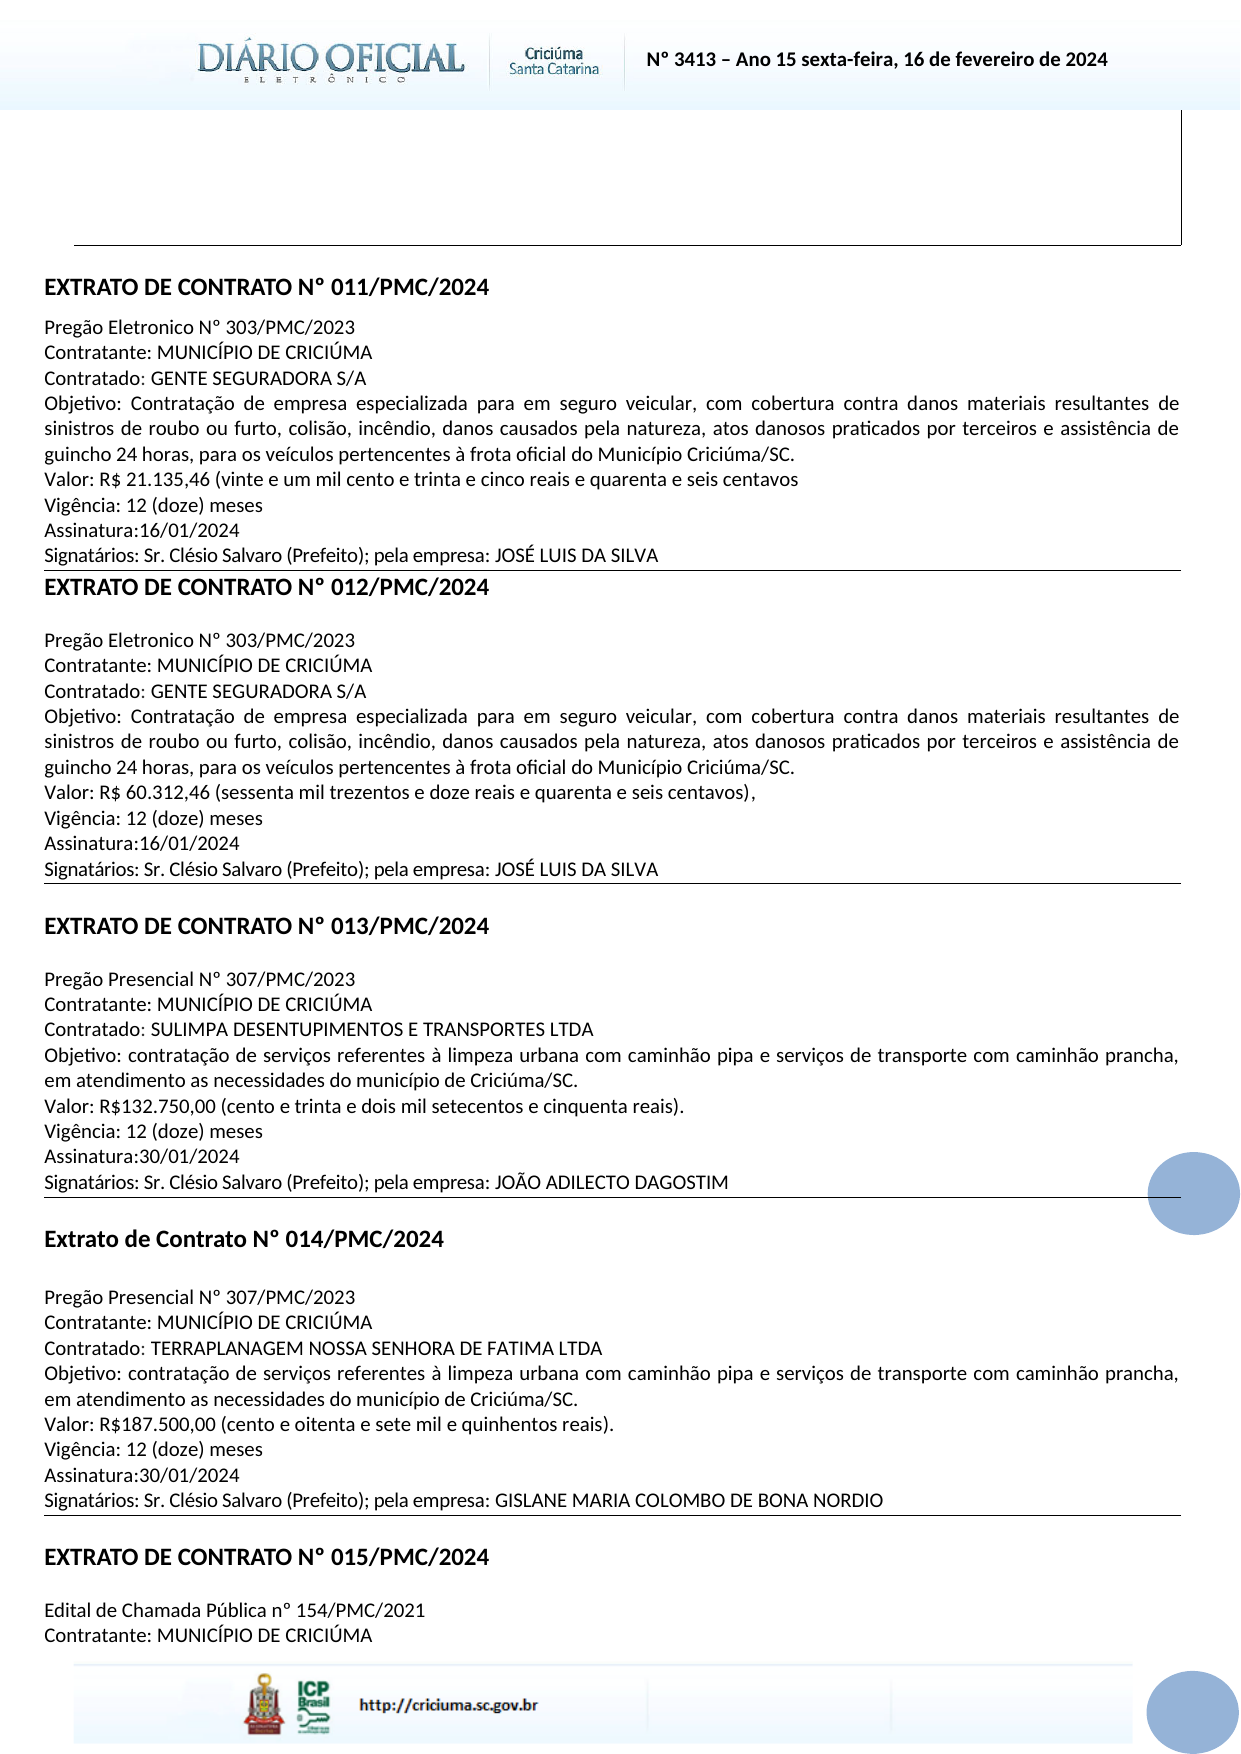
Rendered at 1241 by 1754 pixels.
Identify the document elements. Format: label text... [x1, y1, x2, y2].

text EXTRATO DE CONTRATO Nº 012/PMC/2024 [44, 571, 1181, 602]
text EXTRATO DE CONTRATO Nº 013/PMC/2024 [44, 910, 1181, 940]
text Vigência: 12 (doze) meses [44, 492, 1181, 517]
text Signatários: Sr. Clésio Salvaro (Prefeito); pela empresa: JOSÉ LUIS DA SILVA [44, 856, 1181, 883]
text Contratante: MUNICÍPIO DE CRICIÚMA [44, 339, 1181, 365]
text Objetivo: Contratação de empresa especializada para em seguro veicular, com cobertura contra danos materiais resultantes de sinistros de roubo ou furto, colisão, incêndio, danos causados pela natureza, atos danosos praticados por terceiros e assistência de guincho 24 horas, para os veículos pertencentes à frota oficial do Município Criciúma/SC. [44, 390, 1181, 466]
text Pregão Presencial Nº 307/PMC/2023 [44, 966, 1181, 991]
text Valor: R$132.750,00 (cento e trinta e dois mil setecentos e cinquenta reais). [44, 1093, 1181, 1118]
text Contratado: GENTE SEGURADORA S/A [44, 678, 1181, 703]
text Vigência: 12 (doze) meses [44, 805, 1181, 830]
text Signatários: Sr. Clésio Salvaro (Prefeito); pela empresa: JOSÉ LUIS DA SILVA [44, 543, 1181, 570]
text Objetivo: Contratação de empresa especializada para em seguro veicular, com cobertura contra danos materiais resultantes de sinistros de roubo ou furto, colisão, incêndio, danos causados pela natureza, atos danosos praticados por terceiros e assistência de guincho 24 horas, para os veículos pertencentes à frota oficial do Município Criciúma/SC. [44, 703, 1181, 779]
text Contratante: MUNICÍPIO DE CRICIÚMA [44, 1309, 1181, 1335]
text Vigência: 12 (doze) meses [44, 1118, 1181, 1144]
text Extrato de Contrato Nº 014/PMC/2024 [44, 1223, 1181, 1253]
text Contratante: MUNICÍPIO DE CRICIÚMA [44, 1623, 1181, 1648]
text Contratado: SULIMPA DESENTUPIMENTOS E TRANSPORTES LTDA [44, 1017, 1181, 1042]
text Contratado: TERRAPLANAGEM NOSSA SENHORA DE FATIMA LTDA [44, 1335, 1181, 1360]
text Objetivo: contratação de serviços referentes à limpeza urbana com caminhão pipa e serviços de transporte com caminhão prancha, em atendimento as necessidades do município de Criciúma/SC. [44, 1360, 1181, 1411]
text Pregão Eletronico Nº 303/PMC/2023 [44, 627, 1181, 652]
text Edital de Chamada Pública nº 154/PMC/2021 [44, 1597, 1181, 1623]
text Signatários: Sr. Clésio Salvaro (Prefeito); pela empresa: GISLANE MARIA COLOMBO DE BONA NORDIO [44, 1487, 1181, 1515]
text Contratante: MUNICÍPIO DE CRICIÚMA [44, 652, 1181, 678]
text Valor: R$ 21.135,46 (vinte e um mil cento e trinta e cinco reais e quarenta e seis centavos [44, 466, 1181, 492]
text Signatários: Sr. Clésio Salvaro (Prefeito); pela empresa: JOÃO ADILECTO DAGOSTIM [44, 1169, 1155, 1197]
text Valor: R$ 60.312,46 (sessenta mil trezentos e doze reais e quarenta e seis centavos), [44, 779, 1181, 805]
text Pregão Presencial Nº 307/PMC/2023 [44, 1284, 1181, 1309]
text EXTRATO DE CONTRATO Nº 015/PMC/2024 [44, 1541, 1181, 1572]
text EXTRATO DE CONTRATO Nº 011/PMC/2024 [44, 271, 1181, 301]
text Contratado: GENTE SEGURADORA S/A [44, 365, 1181, 390]
text Assinatura:30/01/2024 [44, 1144, 1181, 1169]
text Pregão Eletronico Nº 303/PMC/2023 [44, 314, 1181, 339]
text Objetivo: contratação de serviços referentes à limpeza urbana com caminhão pipa e serviços de transporte com caminhão prancha, em atendimento as necessidades do município de Criciúma/SC. [44, 1042, 1181, 1093]
text Assinatura:16/01/2024 [44, 830, 1181, 856]
text Contratante: MUNICÍPIO DE CRICIÚMA [44, 991, 1181, 1017]
text Assinatura:16/01/2024 [44, 517, 1181, 543]
text Valor: R$187.500,00 (cento e oitenta e sete mil e quinhentos reais). [44, 1411, 1181, 1437]
text Vigência: 12 (doze) meses [44, 1437, 1181, 1462]
text Assinatura:30/01/2024 [44, 1462, 1181, 1487]
